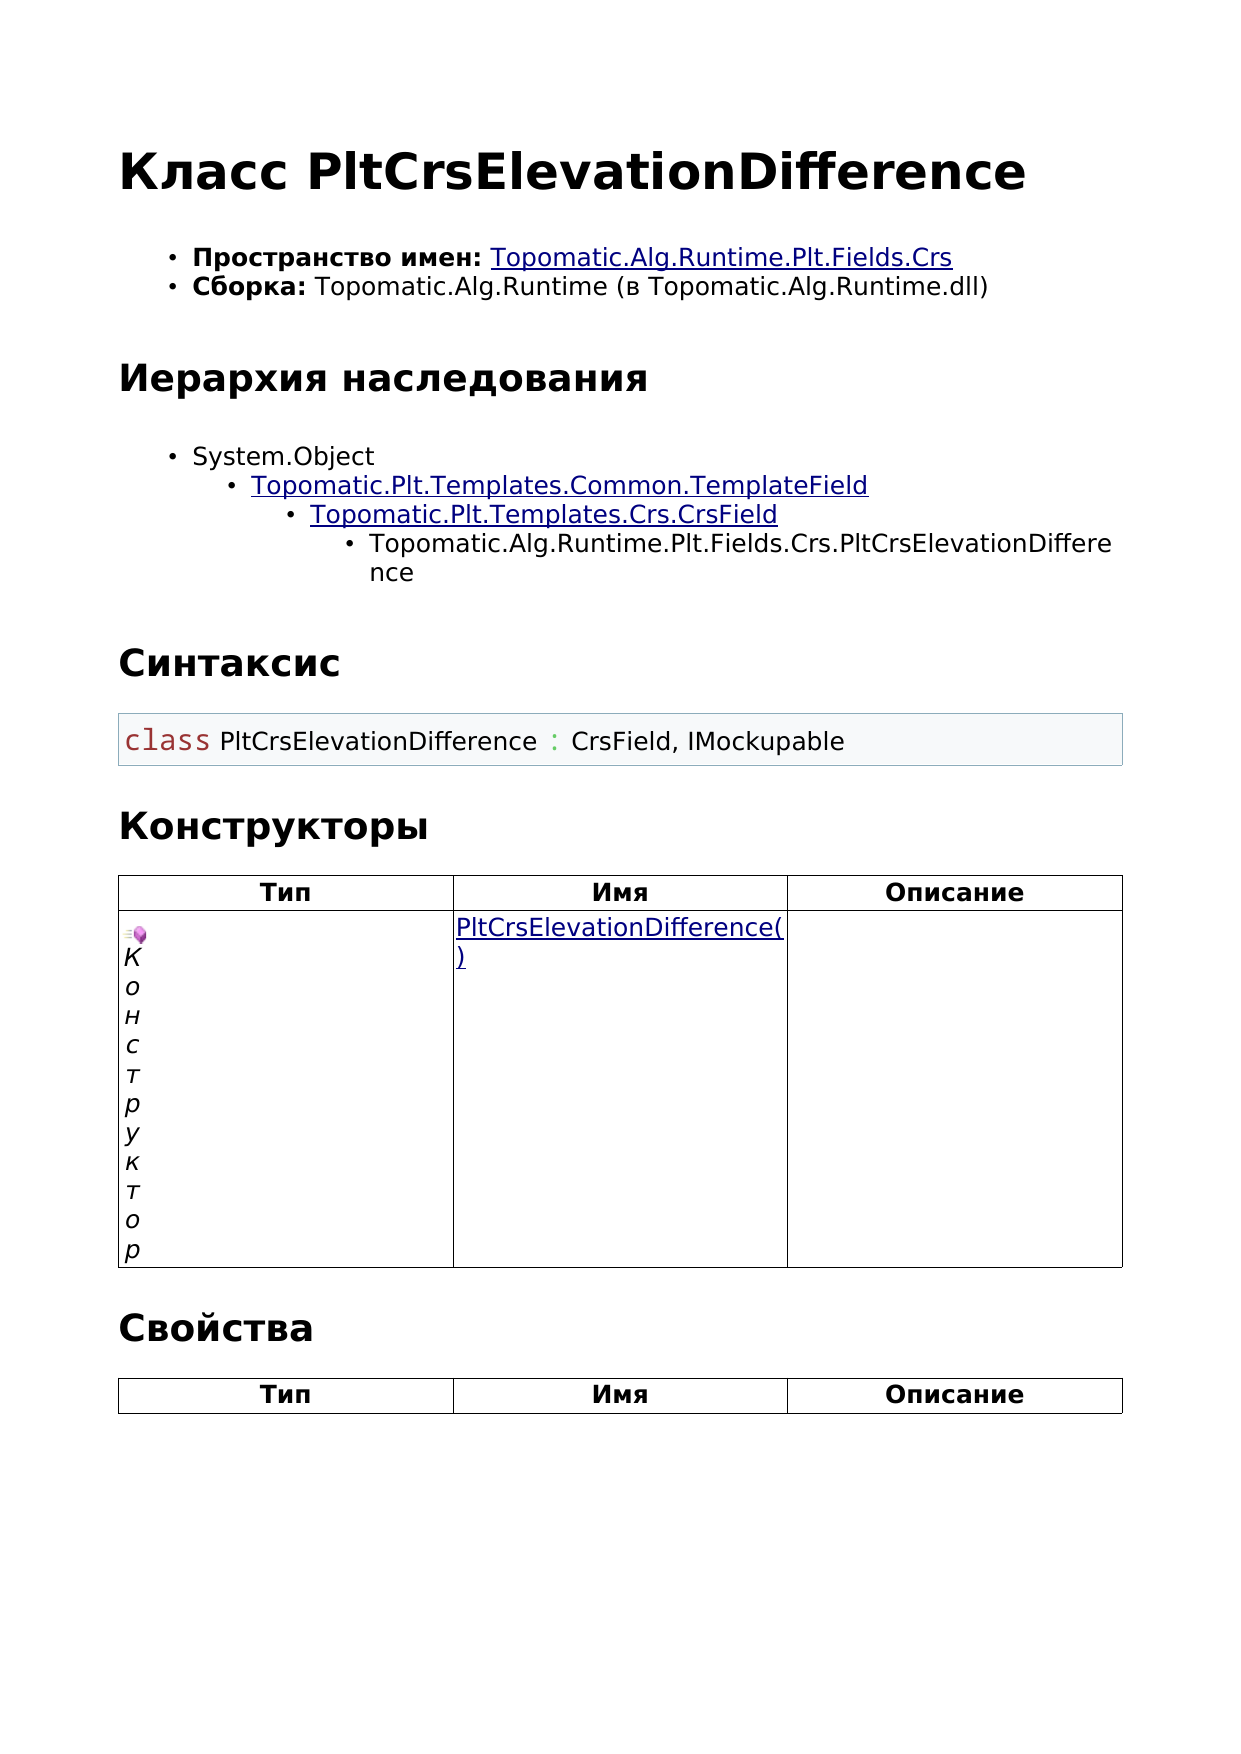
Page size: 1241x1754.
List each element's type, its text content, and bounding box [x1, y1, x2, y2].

subtitle Иерархия наследования [118, 356, 1122, 400]
list Сборка: Topomatic.Alg.Runtime (в Topomatic.Alg.Runtime.dll) [177, 272, 1122, 302]
table_cell [119, 911, 453, 1267]
picture [121, 926, 147, 944]
list Topomatic.Plt.Templates.Common.TemplateField [236, 471, 1122, 500]
table_header Описание [788, 1379, 1122, 1413]
table_cell PltCrsElevationDifference() [454, 911, 787, 1267]
table_cell [788, 911, 1122, 1267]
table_header class PltCrsElevationDifference : CrsField, IMockupable [119, 714, 1122, 764]
subtitle Конструкторы [118, 804, 1122, 848]
list System.Object [177, 442, 1122, 471]
list Topomatic.Alg.Runtime.Plt.Fields.Crs.PltCrsElevationDifference [354, 529, 1122, 588]
table_header Тип [119, 876, 453, 910]
table_header Описание [788, 876, 1122, 910]
subtitle Класс PltCrsElevationDifference [118, 143, 1122, 201]
table_header Тип [119, 1379, 453, 1413]
list Topomatic.Plt.Templates.Crs.CrsField [295, 500, 1122, 529]
table_header Имя [454, 1379, 787, 1413]
subtitle Синтаксис [118, 642, 1122, 686]
list Пространство имен: Topomatic.Alg.Runtime.Plt.Fields.Crs [177, 243, 1122, 272]
table_header Имя [454, 876, 787, 910]
subtitle Свойства [118, 1307, 1122, 1350]
